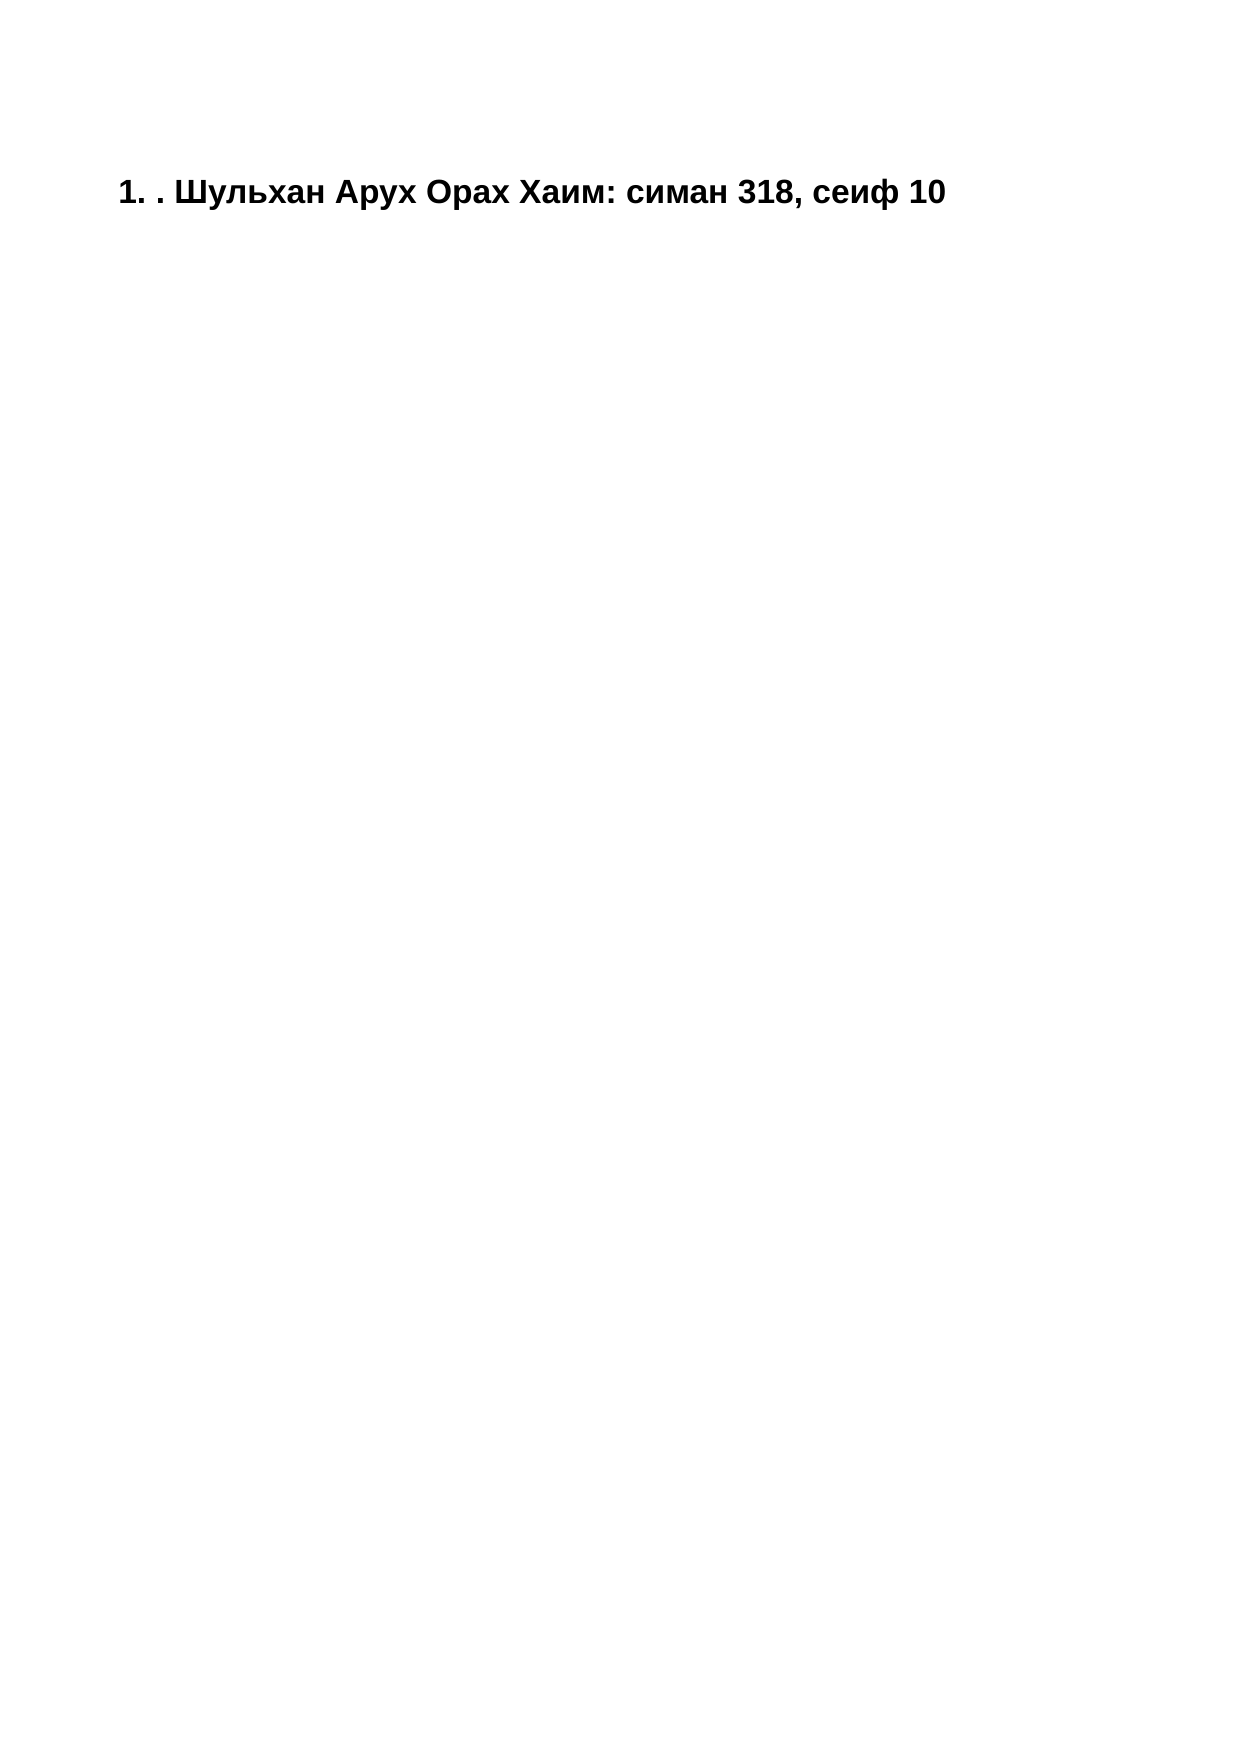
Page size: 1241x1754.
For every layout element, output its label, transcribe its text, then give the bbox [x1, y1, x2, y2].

subtitle . Шульхан Арух Орах Хаим: симан 318, сеиф 10 [118, 147, 1122, 176]
